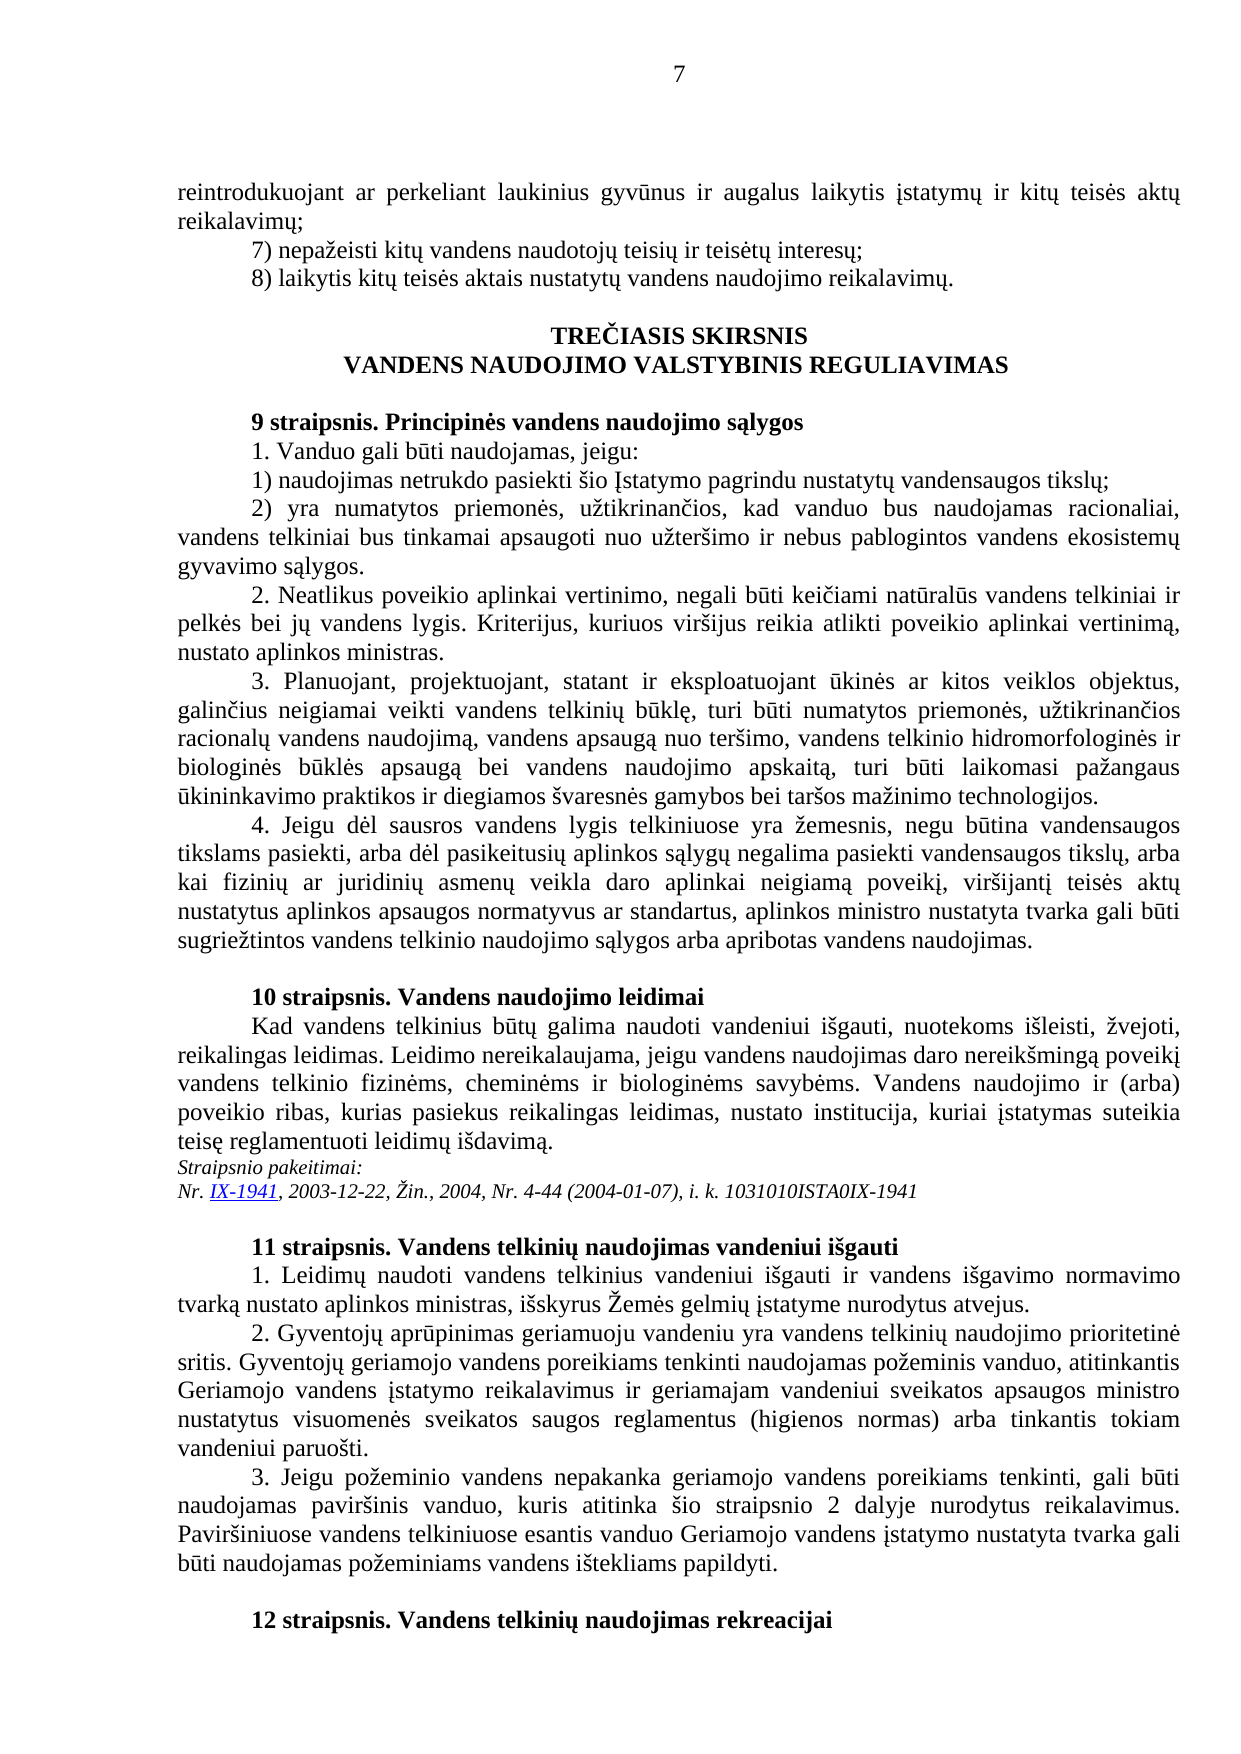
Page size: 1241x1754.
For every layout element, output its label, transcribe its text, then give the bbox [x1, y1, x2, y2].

text 1) naudojimas netrukdo pasiekti šio Įstatymo pagrindu nustatytų vandensaugos tikslų; [177, 465, 1181, 493]
text 12 straipsnis. Vandens telkinių naudojimas rekreacijai [177, 1605, 1181, 1634]
text VANDENS NAUDOJIMO VALSTYBINIS REGULIAVIMAS [177, 350, 1181, 378]
text 8) laikytis kitų teisės aktais nustatytų vandens naudojimo reikalavimų. [177, 263, 1181, 292]
text 11 straipsnis. Vandens telkinių naudojimas vandeniui išgauti [177, 1232, 1181, 1260]
text Nr. IX-1941, 2003-12-22, Žin., 2004, Nr. 4-44 (2004-01-07), i. k. 1031010ISTA0IX-1941 [177, 1179, 1181, 1203]
text Straipsnio pakeitimai: [177, 1155, 1181, 1179]
text 1. Vanduo gali būti naudojamas, jeigu: [177, 436, 1181, 465]
text 9 straipsnis. Principinės vandens naudojimo sąlygos [177, 407, 1181, 436]
text 10 straipsnis. Vandens naudojimo leidimai [177, 982, 1181, 1011]
text 4. Jeigu dėl sausros vandens lygis telkiniuose yra žemesnis, negu būtina vandensaugos tikslams pasiekti, arba dėl pasikeitusių aplinkos sąlygų negalima pasiekti vandensaugos tikslų, arba kai fizinių ar juridinių asmenų veikla daro aplinkai neigiamą poveikį, viršijantį teisės aktų nustatytus aplinkos apsaugos normatyvus ar standartus, aplinkos ministro nustatyta tvarka gali būti sugriežtintos vandens telkinio naudojimo sąlygos arba apribotas vandens naudojimas. [177, 810, 1181, 953]
text 7) nepažeisti kitų vandens naudotojų teisių ir teisėtų interesų; [177, 235, 1181, 263]
text 3. Planuojant, projektuojant, statant ir eksploatuojant ūkinės ar kitos veiklos objektus, galinčius neigiamai veikti vandens telkinių būklę, turi būti numatytos priemonės, užtikrinančios racionalų vandens naudojimą, vandens apsaugą nuo teršimo, vandens telkinio hidromorfologinės ir biologinės būklės apsaugą bei vandens naudojimo apskaitą, turi būti laikomasi pažangaus ūkininkavimo praktikos ir diegiamos švaresnės gamybos bei taršos mažinimo technologijos. [177, 666, 1181, 810]
text 2. Gyventojų aprūpinimas geriamuoju vandeniu yra vandens telkinių naudojimo prioritetinė sritis. Gyventojų geriamojo vandens poreikiams tenkinti naudojamas požeminis vanduo, atitinkantis Geriamojo vandens įstatymo reikalavimus ir geriamajam vandeniui sveikatos apsaugos ministro nustatytus visuomenės sveikatos saugos reglamentus (higienos normas) arba tinkantis tokiam vandeniui paruošti. [177, 1318, 1181, 1462]
text 2. Neatlikus poveikio aplinkai vertinimo, negali būti keičiami natūralūs vandens telkiniai ir pelkės bei jų vandens lygis. Kriterijus, kuriuos viršijus reikia atlikti poveikio aplinkai vertinimą, nustato aplinkos ministras. [177, 580, 1181, 666]
text Kad vandens telkinius būtų galima naudoti vandeniui išgauti, nuotekoms išleisti, žvejoti, reikalingas leidimas. Leidimo nereikalaujama, jeigu vandens naudojimas daro nereikšmingą poveikį vandens telkinio fizinėms, cheminėms ir biologinėms savybėms. Vandens naudojimo ir (arba) poveikio ribas, kurias pasiekus reikalingas leidimas, nustato institucija, kuriai įstatymas suteikia teisę reglamentuoti leidimų išdavimą. [177, 1011, 1181, 1155]
text 2) yra numatytos priemonės, užtikrinančios, kad vanduo bus naudojamas racionaliai, vandens telkiniai bus tinkamai apsaugoti nuo užteršimo ir nebus pablogintos vandens ekosistemų gyvavimo sąlygos. [177, 493, 1181, 580]
text TREČIASIS SKIRSNIS [177, 321, 1181, 350]
text reintrodukuojant ar perkeliant laukinius gyvūnus ir augalus laikytis įstatymų ir kitų teisės aktų reikalavimų; [177, 177, 1181, 235]
text 1. Leidimų naudoti vandens telkinius vandeniui išgauti ir vandens išgavimo normavimo tvarką nustato aplinkos ministras, išskyrus Žemės gelmių įstatyme nurodytus atvejus. [177, 1260, 1181, 1318]
text 3. Jeigu požeminio vandens nepakanka geriamojo vandens poreikiams tenkinti, gali būti naudojamas paviršinis vanduo, kuris atitinka šio straipsnio 2 dalyje nurodytus reikalavimus. Paviršiniuose vandens telkiniuose esantis vanduo Geriamojo vandens įstatymo nustatyta tvarka gali būti naudojamas požeminiams vandens ištekliams papildyti. [177, 1462, 1181, 1577]
